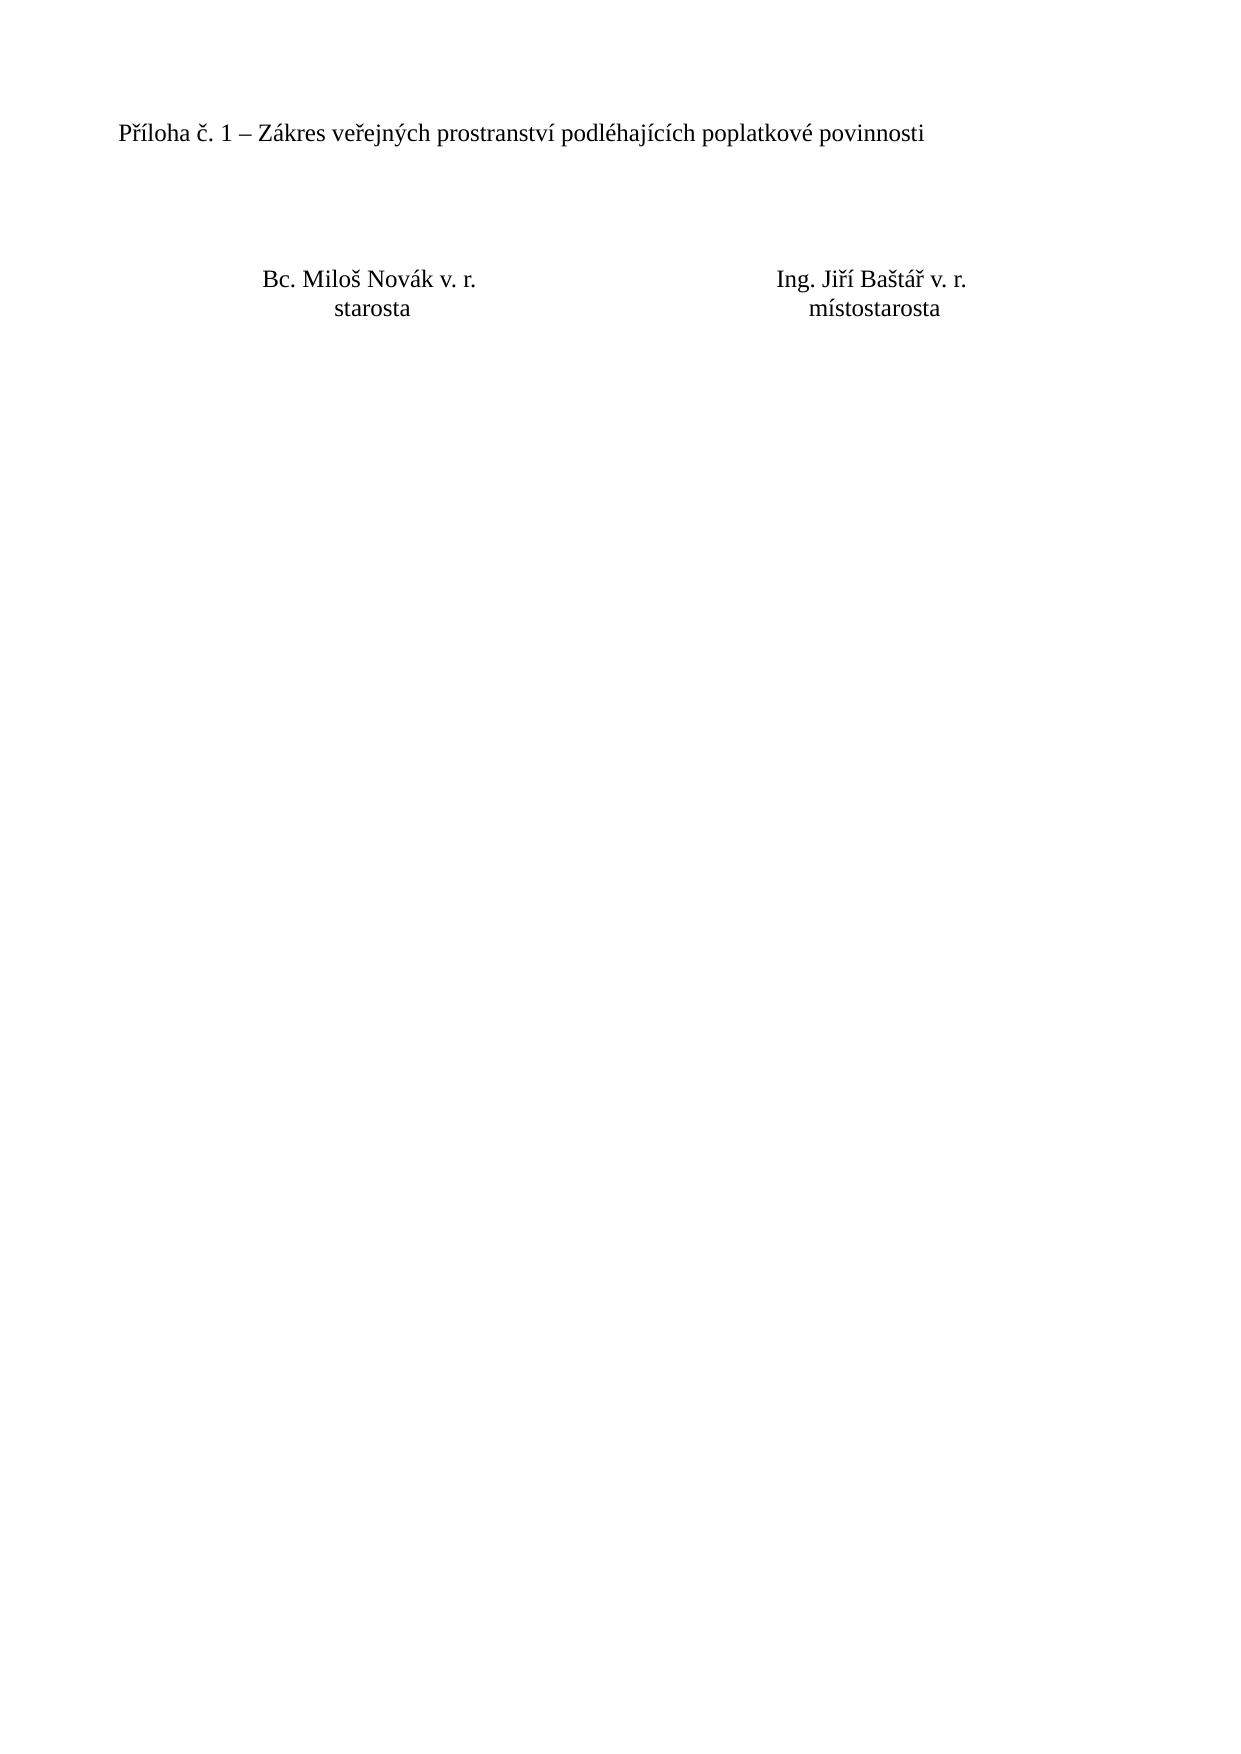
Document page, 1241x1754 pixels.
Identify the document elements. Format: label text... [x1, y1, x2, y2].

text Příloha č. 1 – Zákres veřejných prostranství podléhajících poplatkové povinnosti [118, 118, 1122, 147]
table_cell [118, 327, 620, 445]
table_header Bc. Miloš Novák v. r. starosta [118, 209, 620, 327]
table_header Ing. Jiří Baštář v. r. místostarosta [620, 209, 1122, 327]
table_cell [620, 327, 1122, 445]
